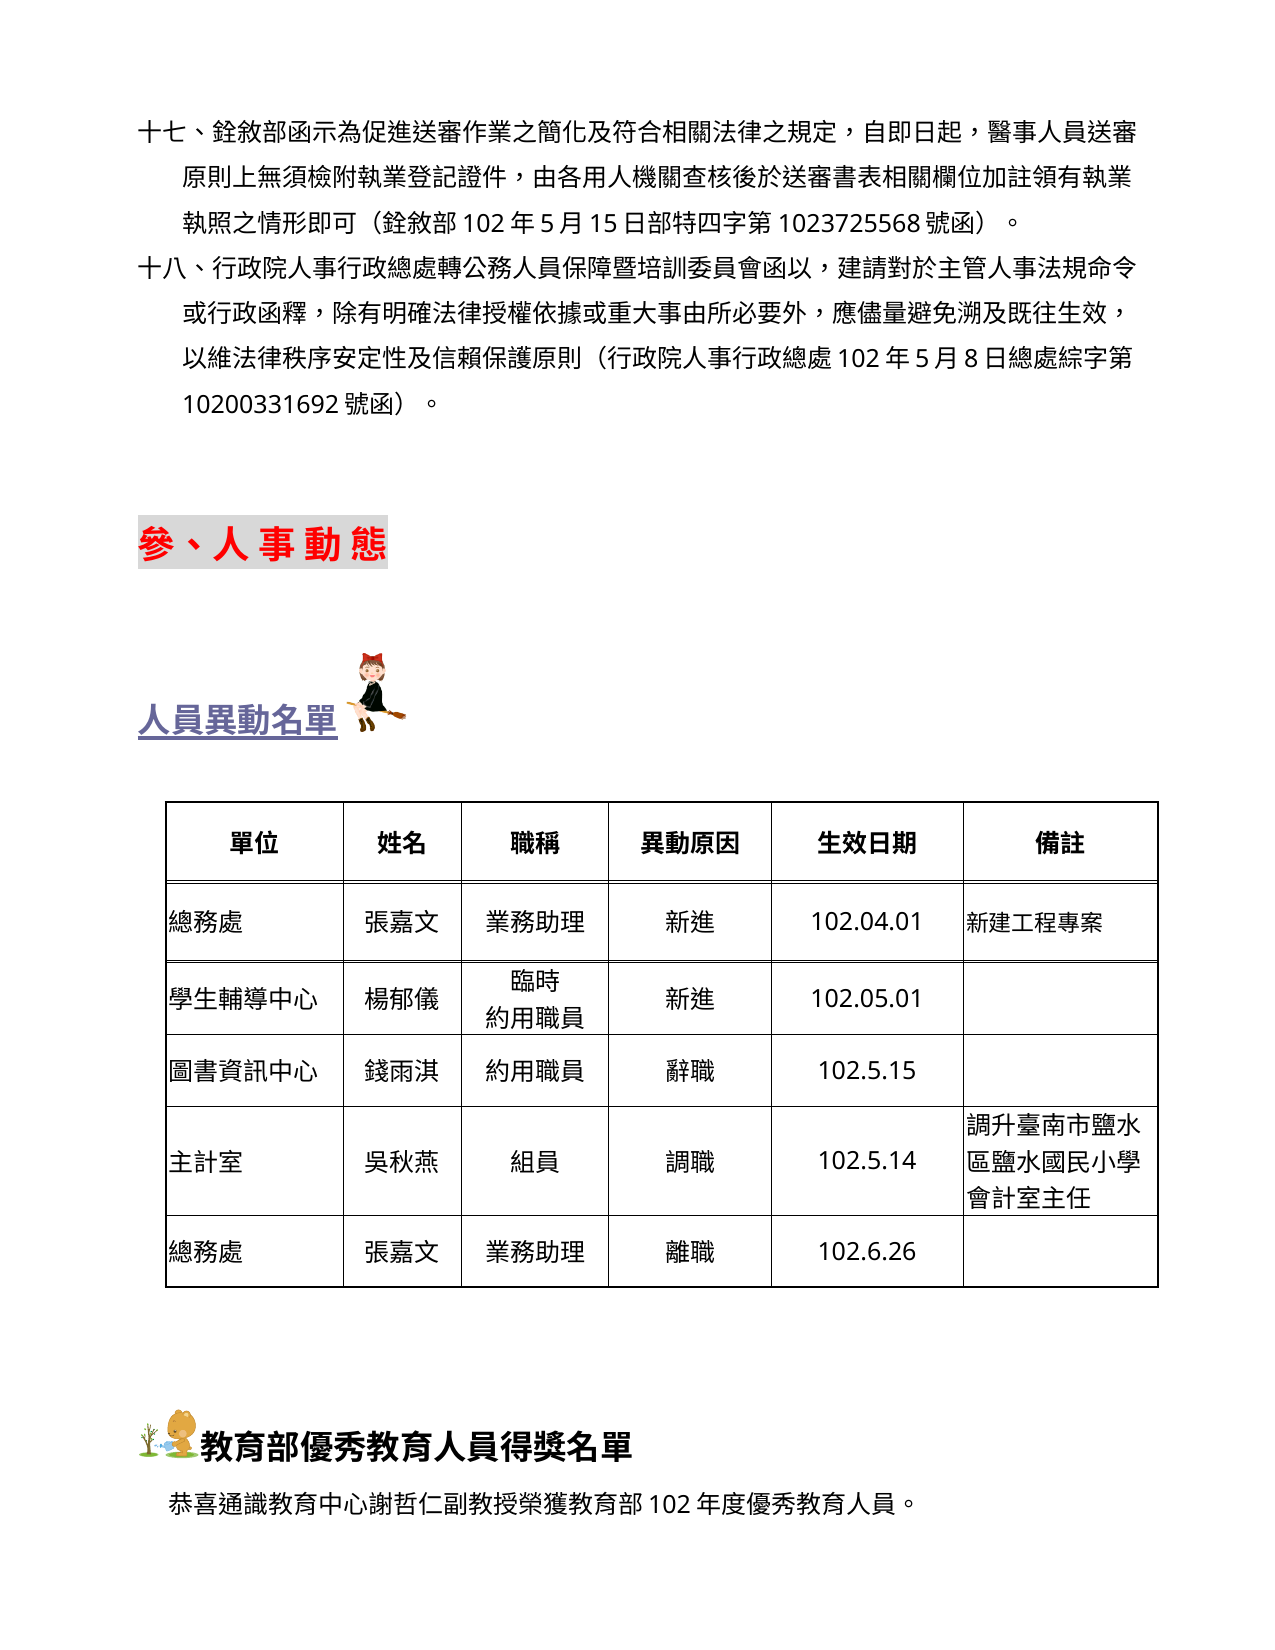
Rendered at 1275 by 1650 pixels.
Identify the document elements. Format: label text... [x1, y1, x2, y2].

table_cell 錢雨淇 [344, 1035, 461, 1106]
table_header 姓名 [344, 803, 461, 880]
table_header 職稱 [462, 803, 608, 880]
table_header 生效日期 [772, 803, 963, 880]
table_cell 約用職員 [462, 1035, 608, 1106]
table_cell 張嘉文 [344, 1216, 461, 1286]
picture [346, 653, 407, 732]
table_cell 業務助理 [462, 884, 608, 959]
table_cell 總務處 [167, 1216, 343, 1286]
table_cell 102.5.14 [772, 1107, 963, 1214]
text 教育部優秀教育人員得獎名單 [137, 1408, 1150, 1468]
table_cell 102.5.15 [772, 1035, 963, 1106]
table_cell 張嘉文 [344, 884, 461, 959]
table_cell [964, 1035, 1157, 1106]
table_cell 新進 [609, 963, 771, 1034]
table_cell [964, 963, 1157, 1034]
table_cell 組員 [462, 1107, 608, 1214]
table_cell 圖書資訊中心 [167, 1035, 343, 1106]
table_cell 調升臺南市鹽水區鹽水國民小學會計室主任 [964, 1107, 1157, 1214]
table_cell 楊郁儀 [344, 963, 461, 1034]
text 人員異動名單 [137, 652, 1150, 742]
table_cell [964, 1216, 1157, 1286]
table_cell 102.05.01 [772, 963, 963, 1034]
table_cell 102.04.01 [772, 884, 963, 959]
text 十七、銓敘部函示為促進送審作業之簡化及符合相關法律之規定，自即日起，醫事人員送審原則上無須檢附執業登記證件，由各用人機關查核後於送審書表相關欄位加註領有執業執照之情形即可（銓敘部102年5月15日部特四字第1023725568號函）。 [137, 112, 1150, 239]
text 恭喜通識教育中心謝哲仁副教授榮獲教育部102年度優秀教育人員。 [137, 1481, 1150, 1522]
table_cell 主計室 [167, 1107, 343, 1214]
text 十八、行政院人事行政總處轉公務人員保障暨培訓委員會函以，建請對於主管人事法規命令或行政函釋，除有明確法律授權依據或重大事由所必要外，應儘量避免溯及既往生效，以維法律秩序安定性及信賴保護原則（行政院人事行政總處102年5月8日總處綜字第10200331692號函）。 [137, 248, 1150, 421]
table_header 單位 [167, 803, 343, 880]
table_header 備註 [964, 803, 1157, 880]
text 參、人 事 動 態 [137, 514, 1150, 569]
table_cell 臨時 約用職員 [462, 963, 608, 1034]
table_cell 業務助理 [462, 1216, 608, 1286]
table_cell 新進 [609, 884, 771, 959]
table_cell 離職 [609, 1216, 771, 1286]
table_cell 總務處 [167, 884, 343, 959]
table_cell 調職 [609, 1107, 771, 1214]
table_cell 辭職 [609, 1035, 771, 1106]
table_cell 新建工程專案 [964, 884, 1157, 959]
table_cell 102.6.26 [772, 1216, 963, 1286]
table_cell 學生輔導中心 [167, 963, 343, 1034]
table_cell 吳秋燕 [344, 1107, 461, 1214]
table_header 異動原因 [609, 803, 771, 880]
